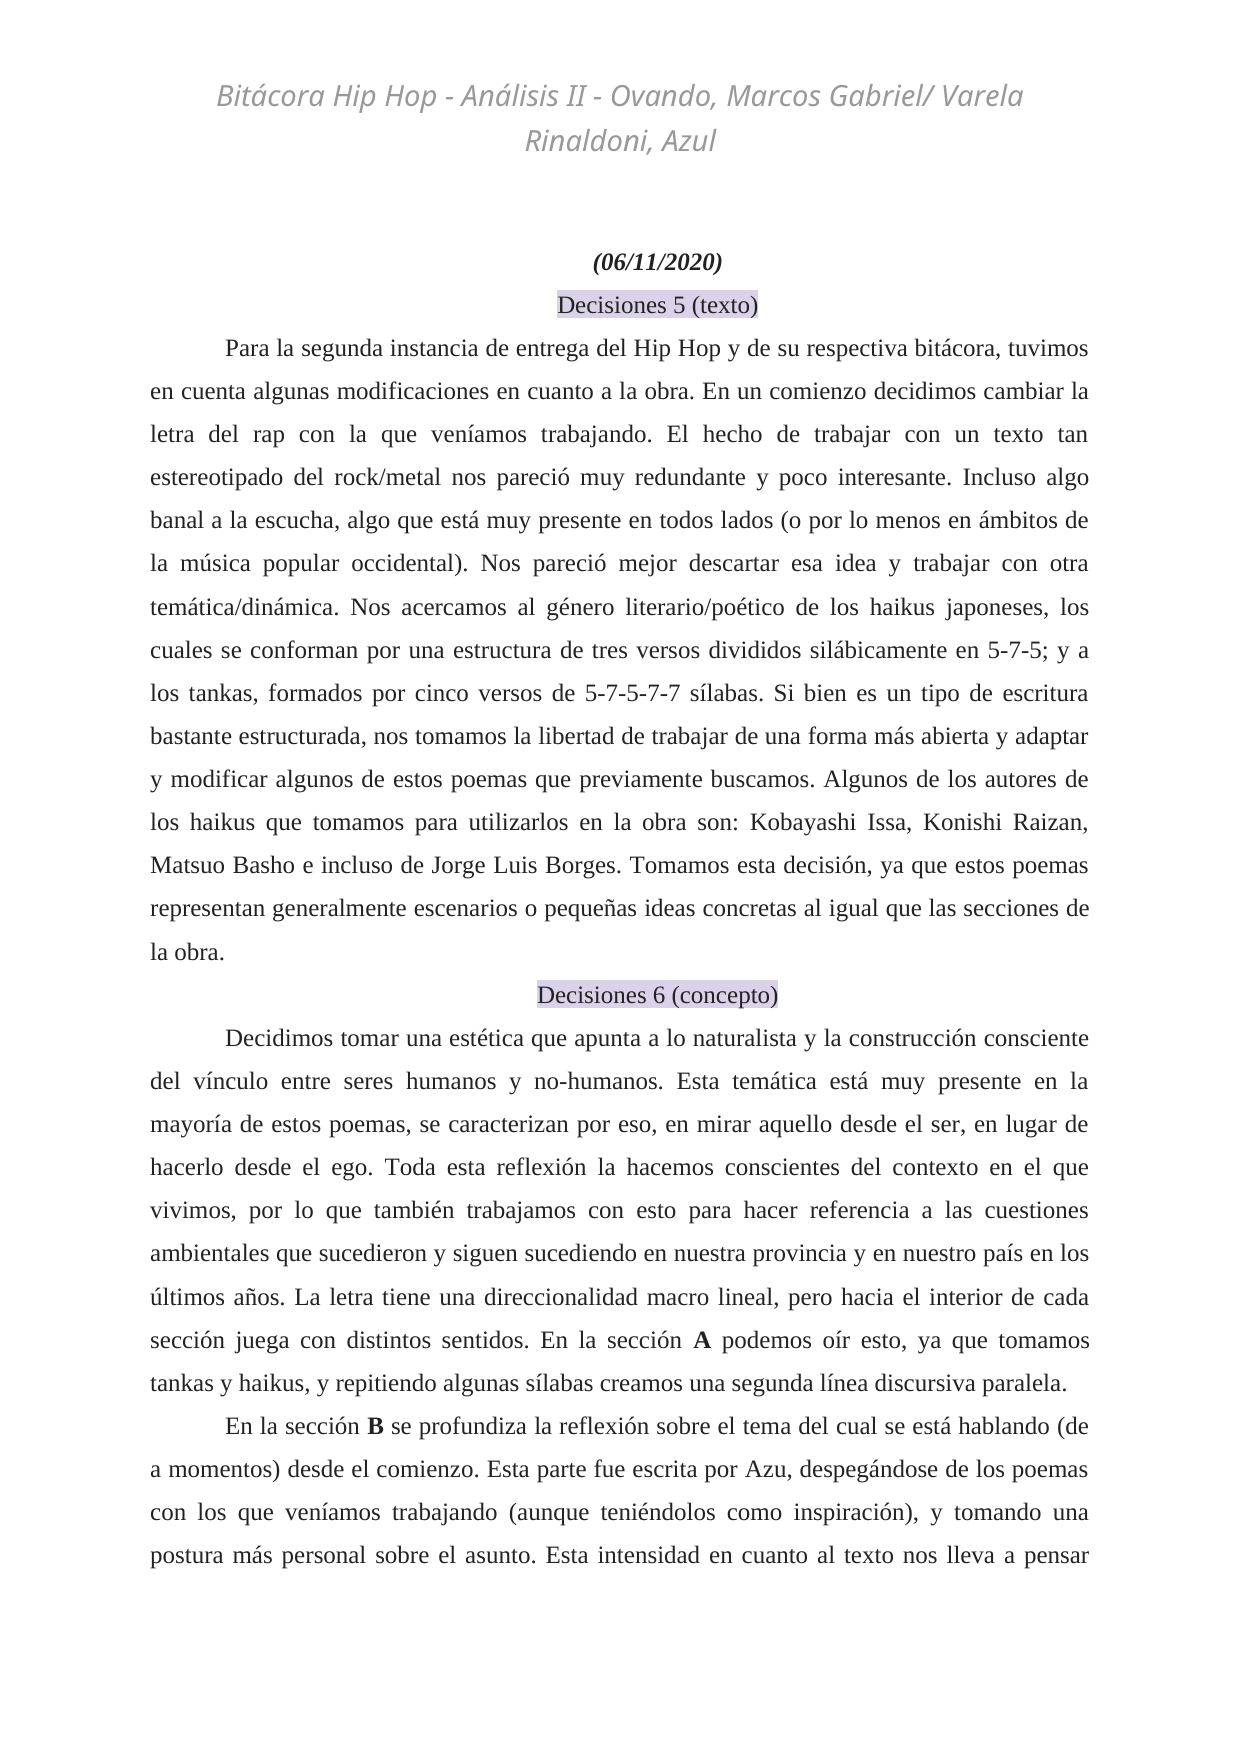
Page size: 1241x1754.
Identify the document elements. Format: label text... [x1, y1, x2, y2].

text (06/11/2020) [150, 247, 1090, 275]
text En la sección B se profundiza la reflexión sobre el tema del cual se está hablando (de a momentos) desde el comienzo. Esta parte fue escrita por Azu, despegándose de los poemas con los que veníamos trabajando (aunque teniéndolos como inspiración), y tomando una postura más personal sobre el asunto. Esta intensidad en cuanto al texto nos lleva a pensar [150, 1411, 1090, 1569]
text Para la segunda instancia de entrega del Hip Hop y de su respectiva bitácora, tuvimos en cuenta algunas modificaciones en cuanto a la obra. En un comienzo decidimos cambiar la letra del rap con la que veníamos trabajando. El hecho de trabajar con un texto tan estereotipado del rock/metal nos pareció muy redundante y poco interesante. Incluso algo banal a la escucha, algo que está muy presente en todos lados (o por lo menos en ámbitos de la música popular occidental). Nos pareció mejor descartar esa idea y trabajar con otra temática/dinámica. Nos acercamos al género literario/poético de los haikus japoneses, los cuales se conforman por una estructura de tres versos divididos silábicamente en 5-7-5; y a los tankas, formados por cinco versos de 5-7-5-7-7 sílabas. Si bien es un tipo de escritura bastante estructurada, nos tomamos la libertad de trabajar de una forma más abierta y adaptar y modificar algunos de estos poemas que previamente buscamos. Algunos de los autores de los haikus que tomamos para utilizarlos en la obra son: Kobayashi Issa, Konishi Raizan, Matsuo Basho e incluso de Jorge Luis Borges. Tomamos esta decisión, ya que estos poemas representan generalmente escenarios o pequeñas ideas concretas al igual que las secciones de la obra. [150, 333, 1090, 965]
text Decisiones 5 (texto) [150, 290, 1090, 318]
text Decisiones 6 (concepto) [150, 980, 1090, 1008]
text Decidimos tomar una estética que apunta a lo naturalista y la construcción consciente del vínculo entre seres humanos y no-humanos. Esta temática está muy presente en la mayoría de estos poemas, se caracterizan por eso, en mirar aquello desde el ser, en lugar de hacerlo desde el ego. Toda esta reflexión la hacemos conscientes del contexto en el que vivimos, por lo que también trabajamos con esto para hacer referencia a las cuestiones ambientales que sucedieron y siguen sucediendo en nuestra provincia y en nuestro país en los últimos años. La letra tiene una direccionalidad macro lineal, pero hacia el interior de cada sección juega con distintos sentidos. En la sección A podemos oír esto, ya que tomamos tankas y haikus, y repitiendo algunas sílabas creamos una segunda línea discursiva paralela. [150, 1023, 1090, 1397]
